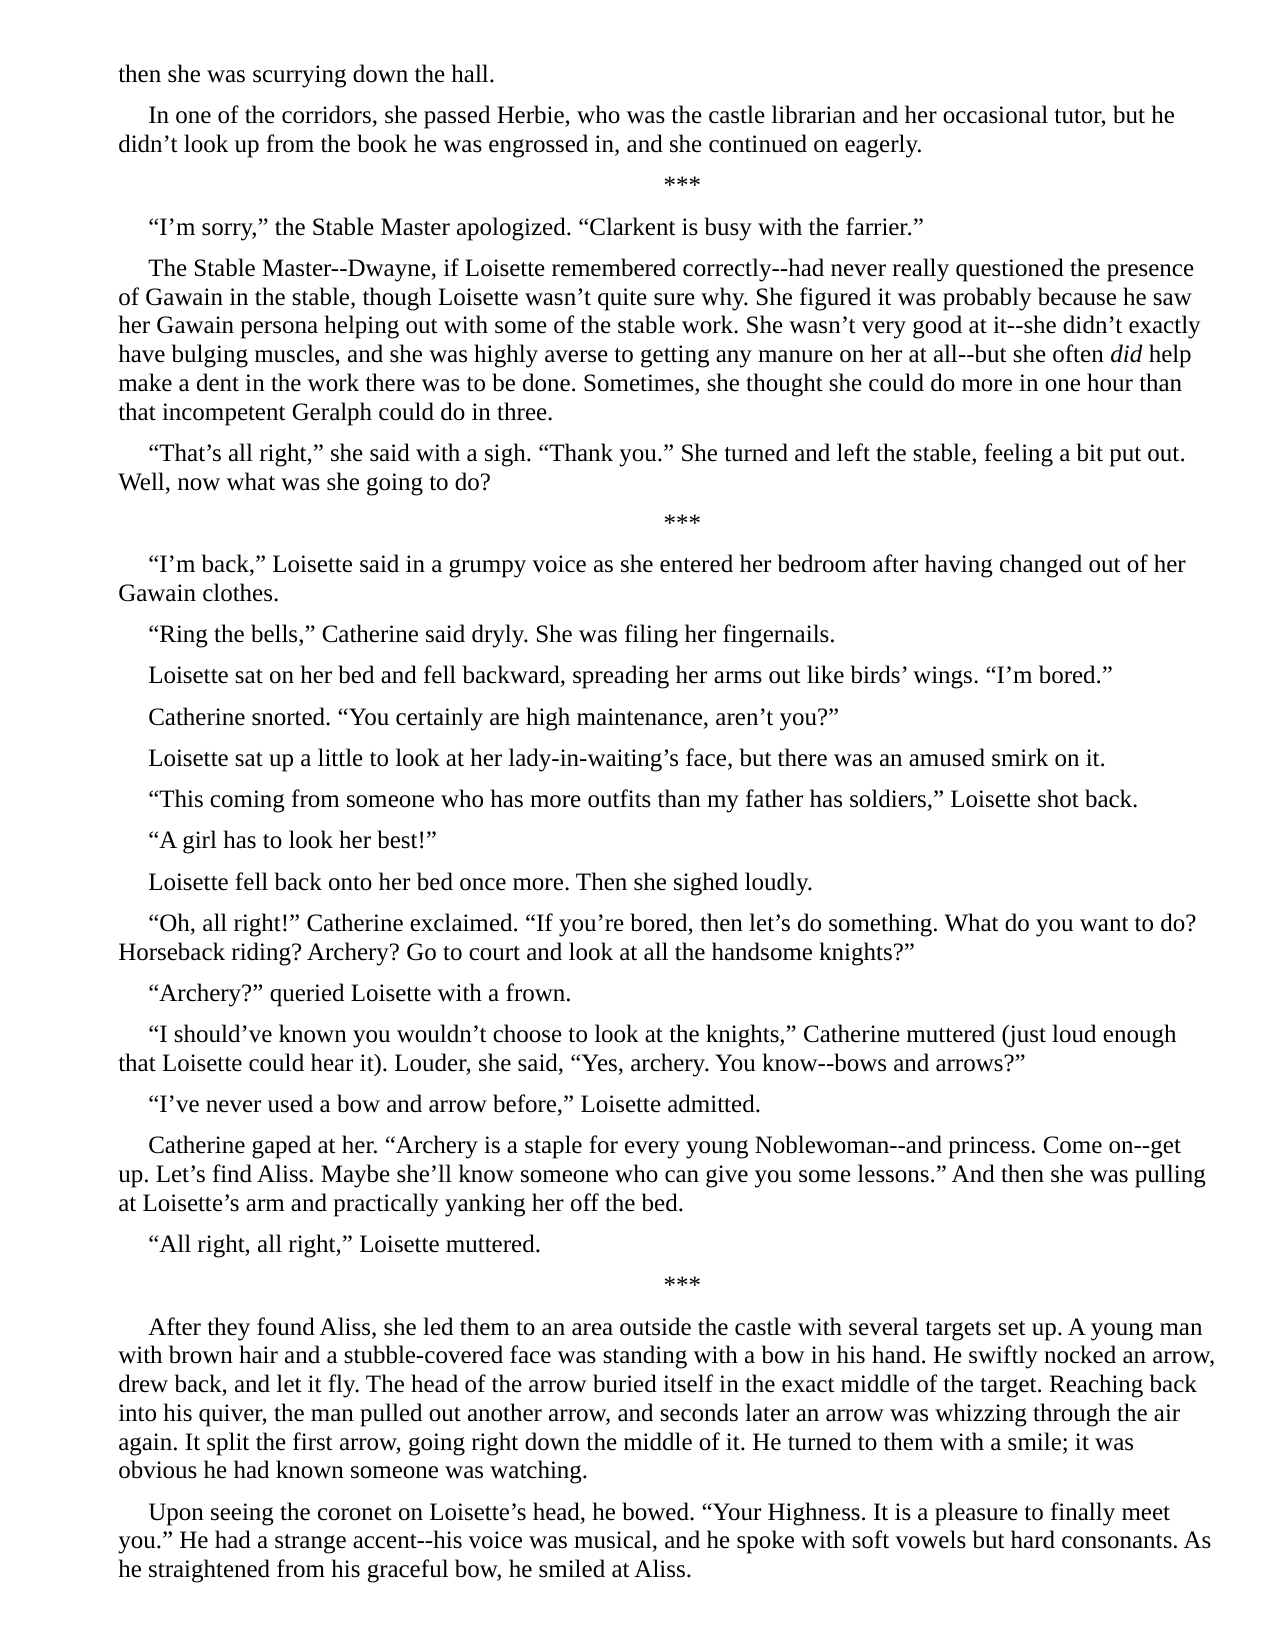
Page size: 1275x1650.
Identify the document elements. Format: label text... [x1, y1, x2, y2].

text Loisette sat up a little to look at her lady-in-waiting’s face, but there was an amused smirk on it. [118, 743, 1216, 772]
text “Archery?” queried Loisette with a frown. [118, 978, 1216, 1007]
text Loisette fell back onto her bed once more. Then she sighed loudly. [118, 867, 1216, 895]
text “That’s all right,” she said with a sigh. “Thank you.” She turned and left the stable, feeling a bit put out. Well, now what was she going to do? [118, 438, 1216, 495]
text In one of the corridors, she passed Herbie, who was the castle librarian and her occasional tutor, but he didn’t look up from the book he was engrossed in, and she continued on eagerly. [118, 100, 1216, 158]
text “Ring the bells,” Catherine said dryly. She was filing her fingernails. [118, 619, 1216, 648]
text then she was scurrying down the hall. [118, 59, 1216, 88]
text “I’m back,” Loisette said in a grumpy voice as she entered her bedroom after having changed out of her Gawain clothes. [118, 549, 1216, 607]
text Loisette sat on her bed and fell backward, spreading her arms out like birds’ wings. “I’m bored.” [118, 660, 1216, 689]
text The Stable Master--Dwayne, if Loisette remembered correctly--had never really questioned the presence of Gawain in the stable, though Loisette wasn’t quite sure why. She figured it was probably because he saw her Gawain persona helping out with some of the stable work. She wasn’t very good at it--she didn’t exactly have bulging muscles, and she was highly averse to getting any manure on her at all--but she often did help make a dent in the work there was to be done. Sometimes, she thought she could do more in one hour than that incompetent Geralph could do in three. [118, 253, 1216, 425]
text “Oh, all right!” Catherine exclaimed. “If you’re bored, then let’s do something. What do you want to do? Horseback riding? Archery? Go to court and look at all the handsome knights?” [118, 908, 1216, 965]
text Catherine snorted. “You certainly are high maintenance, aren’t you?” [118, 702, 1216, 730]
text *** [118, 508, 1216, 537]
text “All right, all right,” Loisette muttered. [118, 1229, 1216, 1258]
text “This coming from someone who has more outfits than my father has soldiers,” Loisette shot back. [118, 784, 1216, 813]
text “I should’ve known you wouldn’t choose to look at the knights,” Catherine muttered (just loud enough that Loisette could hear it). Louder, she said, “Yes, archery. You know--bows and arrows?” [118, 1019, 1216, 1077]
text After they found Aliss, she led them to an area outside the castle with several targets set up. A young man with brown hair and a stubble-covered face was standing with a bow in his hand. He swiftly nocked an arrow, drew back, and let it fly. The head of the arrow buried itself in the exact middle of the target. Reaching back into his quiver, the man pulled out another arrow, and seconds later an arrow was whizzing through the air again. It split the first arrow, going right down the middle of it. He turned to them with a smile; it was obvious he had known someone was watching. [118, 1312, 1216, 1484]
text *** [118, 170, 1216, 199]
text “I’ve never used a bow and arrow before,” Loisette admitted. [118, 1089, 1216, 1118]
text Upon seeing the coronet on Loisette’s head, he bowed. “Your Highness. It is a pleasure to finally meet you.” He had a strange accent--his voice was musical, and he spoke with soft vowels but hard consonants. As he straightened from his graceful bow, he smiled at Aliss. [118, 1497, 1216, 1583]
text “A girl has to look her best!” [118, 825, 1216, 854]
text Catherine gaped at her. “Archery is a staple for every young Noblewoman--and princess. Come on--get up. Let’s find Aliss. Maybe she’ll know someone who can give you some lessons.” And then she was pulling at Loisette’s arm and practically yanking her off the bed. [118, 1130, 1216, 1217]
text *** [118, 1270, 1216, 1299]
text “I’m sorry,” the Stable Master apologized. “Clarkent is busy with the farrier.” [118, 212, 1216, 240]
